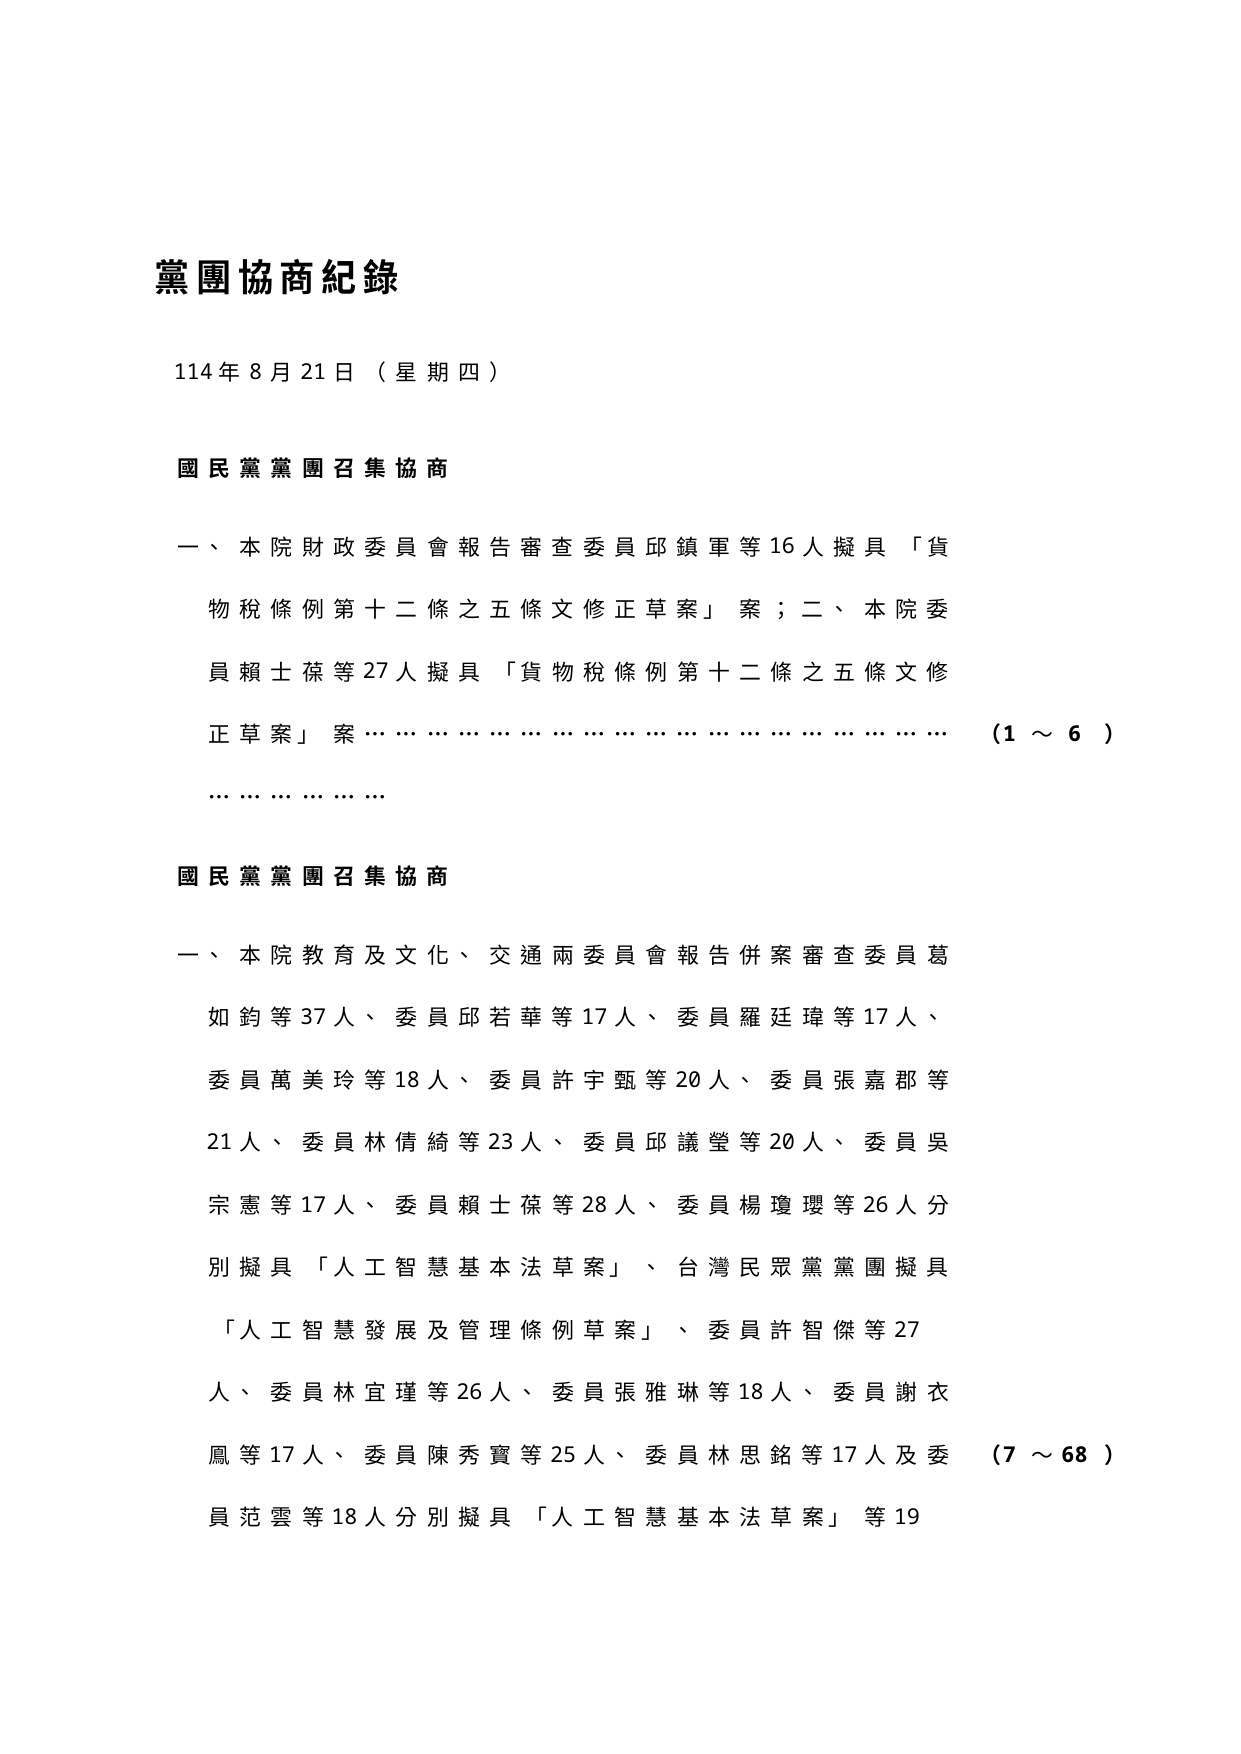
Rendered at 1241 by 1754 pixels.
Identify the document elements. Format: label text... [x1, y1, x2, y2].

table_cell ～ [1023, 922, 1053, 1547]
table_cell 國民黨黨團召集協商 [150, 419, 1108, 514]
table_cell ～ [1023, 514, 1053, 827]
table_cell 7 [986, 922, 1023, 1547]
table_cell （ [967, 922, 986, 1547]
table_cell 114年8月21日（星期四） [150, 323, 1108, 418]
table_cell 一、本院財政委員會報告審查委員邱鎮軍等16人擬具「貨物稅條例第十二條之五條文修正草案」案；二、本院委員賴士葆等27人擬具「貨物稅條例第十二條之五條文修正草案」案………………………………………………………………… [150, 514, 967, 827]
table_cell ） [1091, 922, 1108, 1547]
table_cell 6 [1053, 514, 1091, 827]
table_cell 1 [986, 514, 1023, 827]
table_cell ） [1091, 514, 1108, 827]
table_cell （ [967, 514, 986, 827]
table_cell 黨團協商紀錄 [150, 219, 1108, 323]
table_cell 一、本院教育及文化、交通兩委員會報告併案審查委員葛如鈞等37人、委員邱若華等17人、委員羅廷瑋等17人、委員萬美玲等18人、委員許宇甄等20人、委員張嘉郡等21人、委員林倩綺等23人、委員邱議瑩等20人、委員吳宗憲等17人、委員賴士葆等28人、委員楊瓊瓔等26人分別擬具「人工智慧基本法草案」、台灣民眾黨黨團擬具「人工智慧發展及管理條例草案」、委員許智傑等27人、委員林宜瑾等26人、委員張雅琳等18人、委員謝衣鳯等17人、委員陳秀寳等25人、委員林思銘等17人及委員范雲等18人分別擬具「人工智慧基本法草案」等19 [150, 922, 967, 1547]
table_cell 68 [1053, 922, 1091, 1547]
table_cell 國民黨黨團召集協商 [150, 827, 1108, 922]
